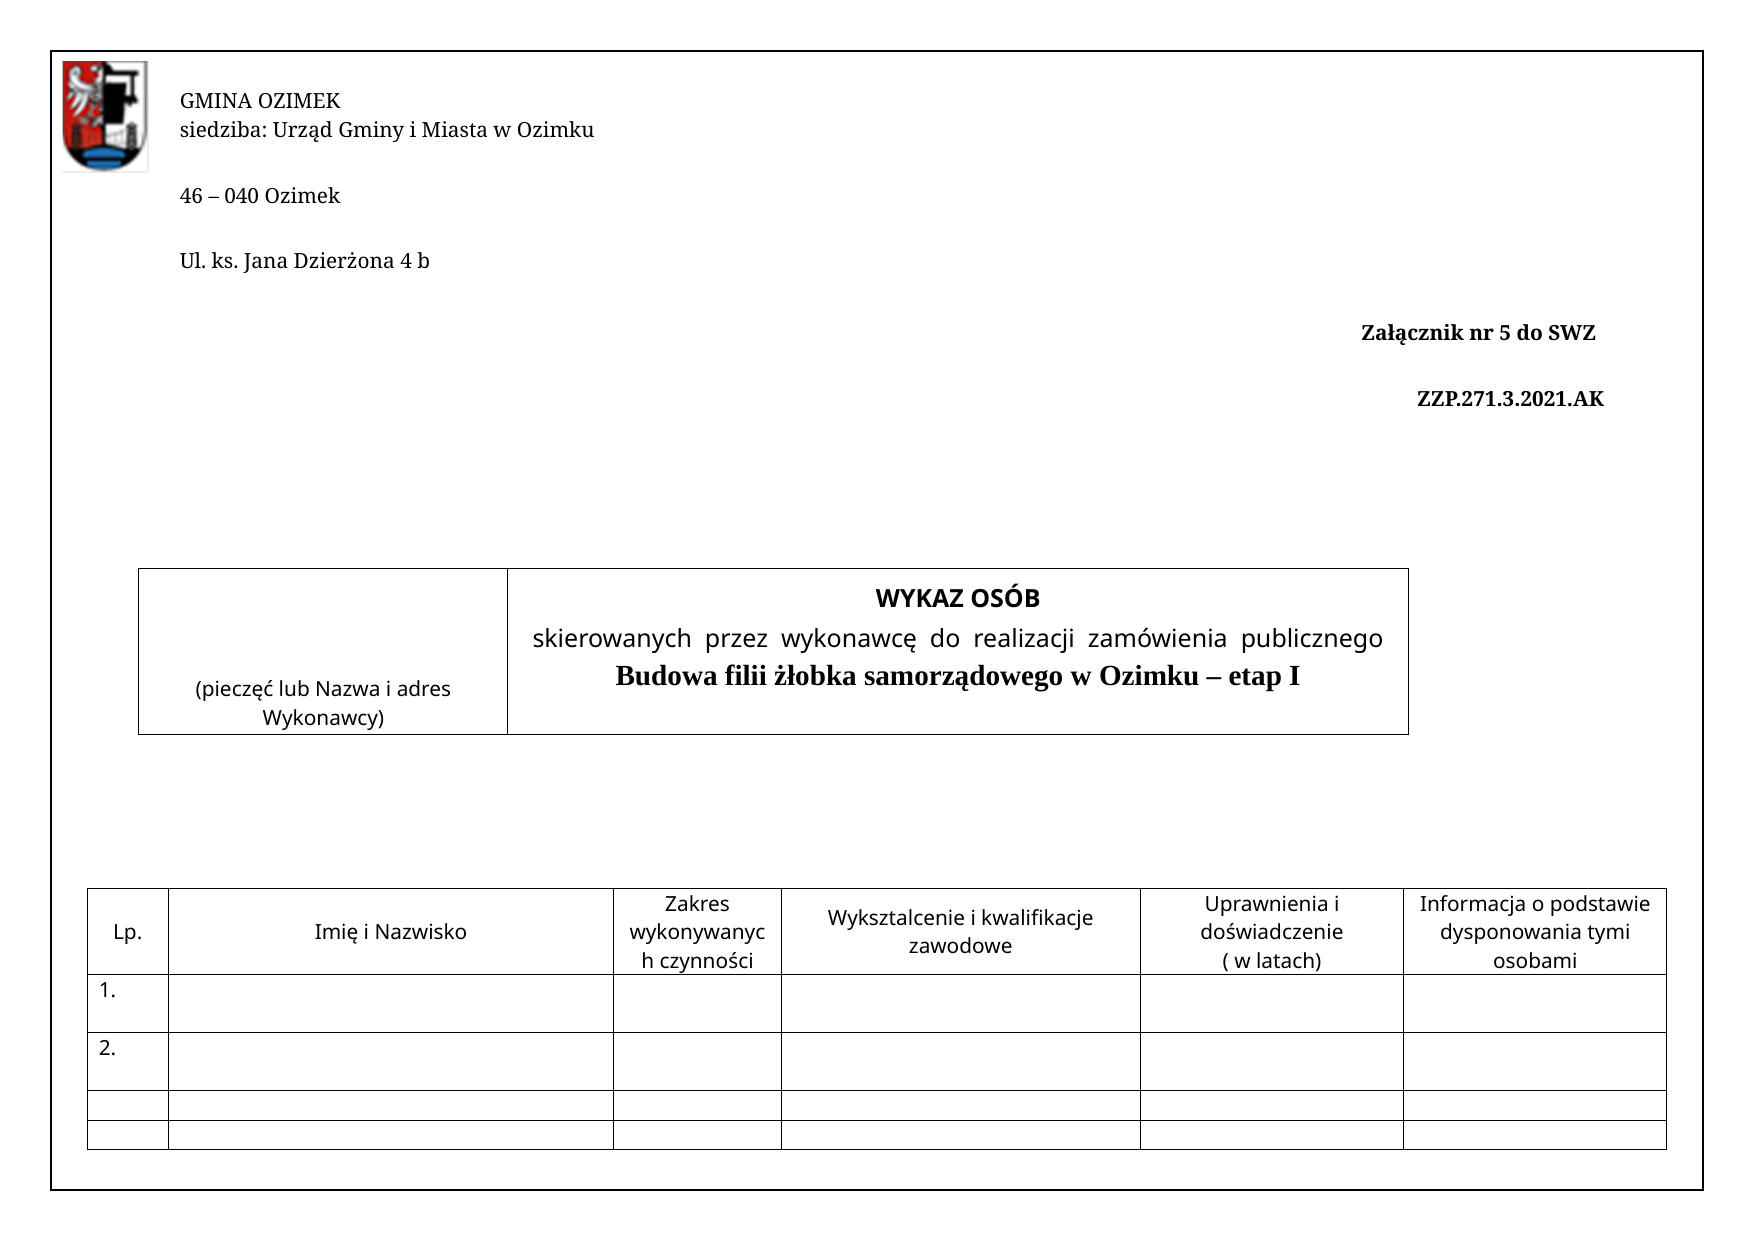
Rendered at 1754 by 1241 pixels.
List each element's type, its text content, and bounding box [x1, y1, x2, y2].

table_header Uprawnienia i doświadczenie ( w latach) [1141, 889, 1403, 974]
table_header (pieczęć lub Nazwa i adres Wykonawcy) [139, 569, 507, 734]
table_header Imię i Nazwisko [169, 889, 613, 974]
table_cell [614, 1033, 781, 1090]
table_cell [169, 1121, 613, 1149]
text Załącznik nr 5 do SWZ [150, 313, 1604, 346]
table_header Zakres wykonywanych czynności [614, 889, 781, 974]
table_cell [169, 1033, 613, 1090]
table_cell [1404, 1091, 1666, 1119]
table_cell [614, 975, 781, 1032]
table_cell [782, 1091, 1140, 1119]
table_cell [614, 1121, 781, 1149]
table_cell [169, 975, 613, 1032]
table_cell [88, 1121, 168, 1149]
table_cell [782, 1121, 1140, 1149]
table_cell [1141, 975, 1403, 1032]
table_cell [1404, 1033, 1666, 1090]
table_cell [88, 1091, 168, 1119]
table_header Lp. [88, 889, 168, 974]
text 46 – 040 Ozimek [179, 181, 1604, 209]
table_cell [614, 1091, 781, 1119]
text Ul. ks. Jana Dzierżona 4 b [179, 247, 1604, 275]
text GMINA OZIMEK siedziba: Urząd Gminy i Miasta w Ozimku [179, 86, 1604, 143]
table_cell [782, 975, 1140, 1032]
table_header WYKAZ OSÓB skierowanych przez wykonawcę do realizacji zamówienia publicznego Budowa filii żłobka samorządowego w Ozimku – etap I [508, 569, 1408, 734]
table_cell [1404, 975, 1666, 1032]
table_cell [1141, 1091, 1403, 1119]
table_cell 2. [88, 1033, 168, 1090]
table_cell [1404, 1121, 1666, 1149]
table_header Informacja o podstawie dysponowania tymi osobami [1404, 889, 1666, 974]
table_cell [782, 1033, 1140, 1090]
table_cell [169, 1091, 613, 1119]
table_header Wyksztalcenie i kwalifikacje zawodowe [782, 889, 1140, 974]
table_cell [1141, 1121, 1403, 1149]
table_cell [1141, 1033, 1403, 1090]
table_cell 1. [88, 975, 168, 1032]
text ZZP.271.3.2021.AK [150, 384, 1604, 412]
